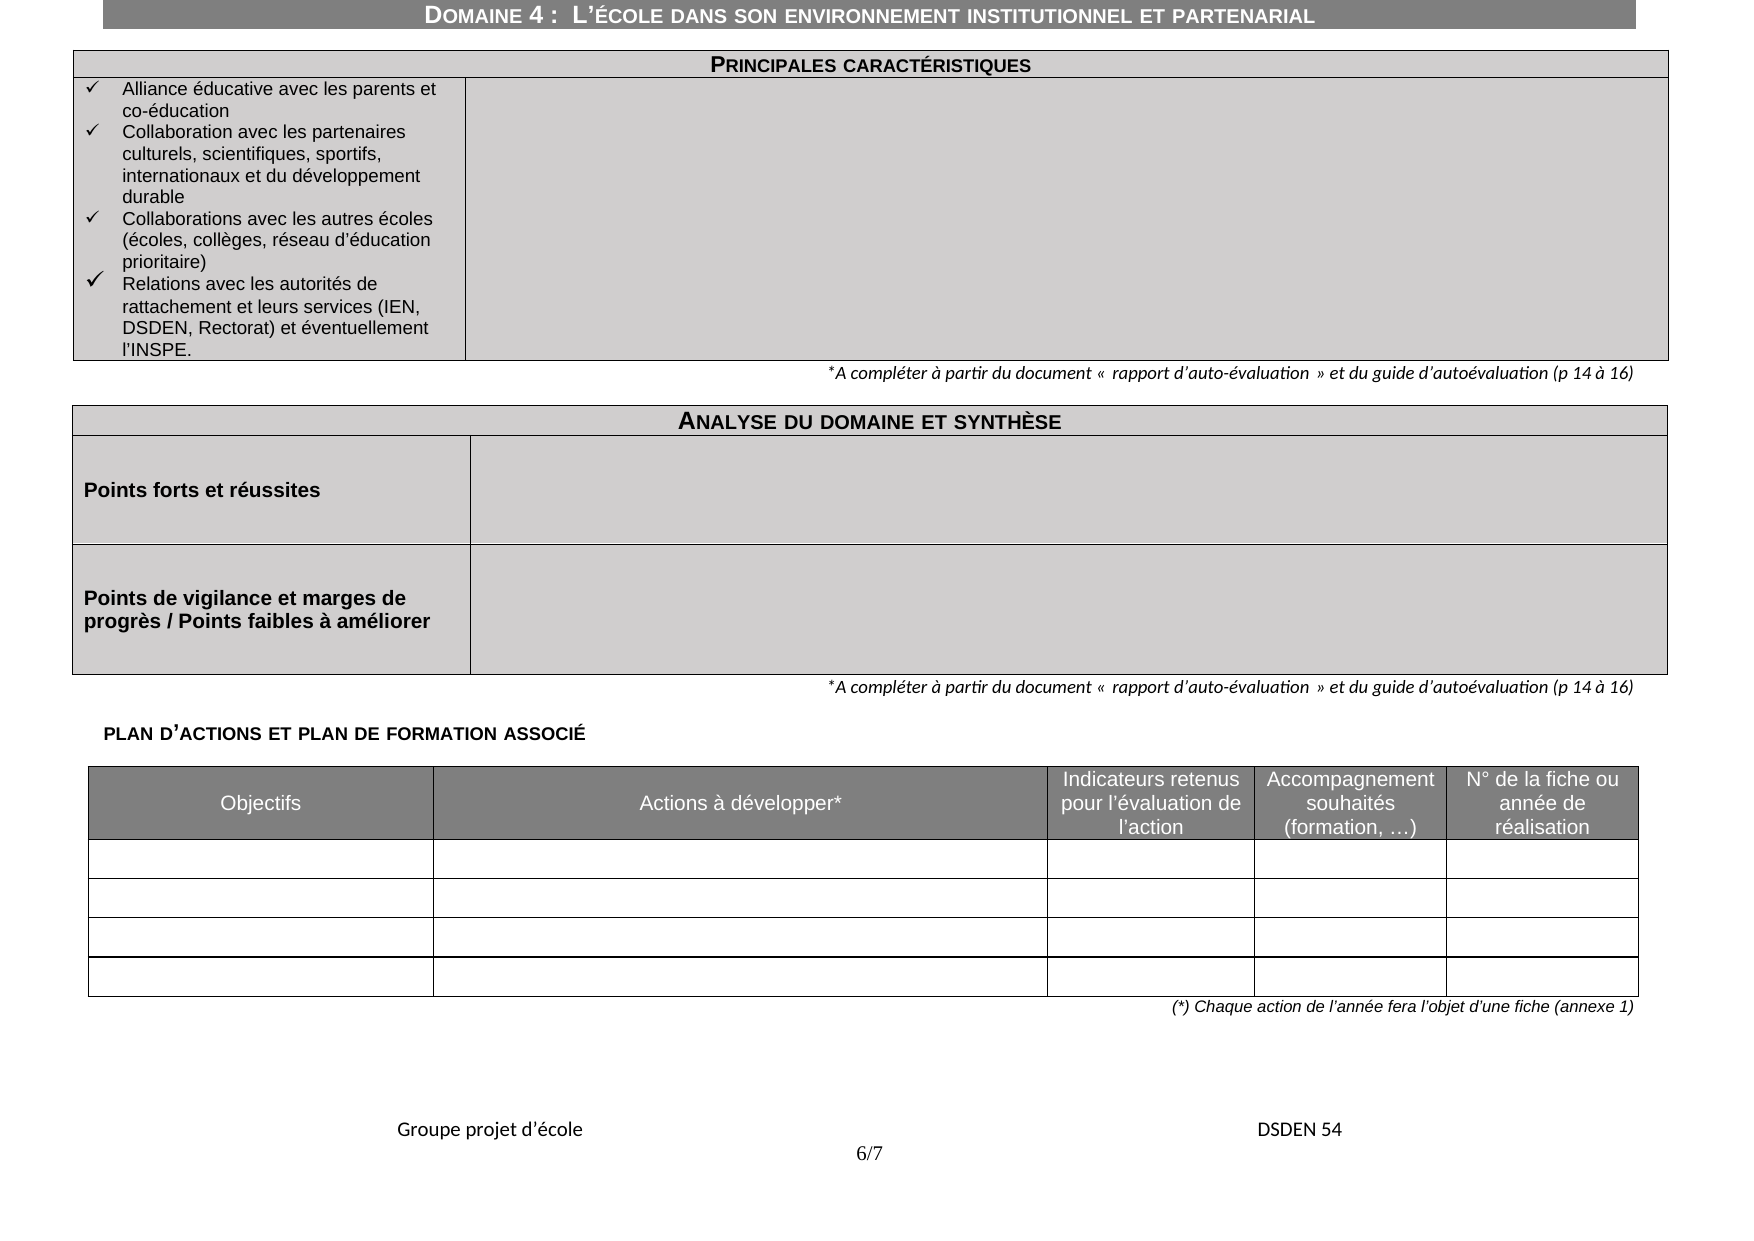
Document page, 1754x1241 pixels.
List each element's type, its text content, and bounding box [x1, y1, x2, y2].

text *A compléter à partir du document « rapport d’auto-évaluation » et du guide d’autoévaluation (p 14 à 16) [103, 675, 1636, 698]
table_cell [466, 78, 1668, 360]
table_header Indicateurs retenus pour l’évaluation de l’action [1048, 767, 1254, 839]
table_cell [434, 958, 1047, 996]
table_header Actions à développer* [434, 767, 1047, 839]
table_header Accompagnement souhaités (formation, …) [1255, 767, 1446, 839]
table_header Analyse du domaine et synthèse [73, 406, 1667, 435]
table_cell [1048, 840, 1254, 878]
table_cell [434, 840, 1047, 878]
text plan d’actions et plan de formation associé [103, 719, 1636, 745]
table_cell [1255, 918, 1446, 956]
table_cell [1447, 840, 1638, 878]
table_cell [1447, 879, 1638, 917]
table_cell Alliance éducative avec les parents et co-éducation Collaboration avec les partenaires culturels, scientifiques, sportifs, internationaux et du développement durable Collaborations avec les autres écoles (écoles, collèges, réseau d’éducation prioritaire) Relations avec les autorités de rattachement et leurs services (IEN, DSDEN, Rectorat) et éventuellement l’INSPE. [74, 78, 465, 360]
table_cell Points forts et réussites [73, 436, 470, 543]
table_header N° de la fiche ou année de réalisation [1447, 767, 1638, 839]
table_cell [1255, 840, 1446, 878]
table_cell [471, 545, 1667, 674]
table_cell [1255, 879, 1446, 917]
table_cell [1255, 958, 1446, 996]
table_cell [89, 879, 433, 917]
table_cell [471, 436, 1667, 543]
table_cell [1048, 958, 1254, 996]
table_cell [1048, 918, 1254, 956]
table_header Objectifs [89, 767, 433, 839]
text Domaine 4 : L’école dans son environnement institutionnel et partenarial [103, 0, 1636, 29]
table_cell [1447, 958, 1638, 996]
table_cell Points de vigilance et marges de progrès / Points faibles à améliorer [73, 545, 470, 674]
table_cell [1447, 918, 1638, 956]
table_cell [89, 840, 433, 878]
table_cell [434, 918, 1047, 956]
text *A compléter à partir du document « rapport d’auto-évaluation » et du guide d’autoévaluation (p 14 à 16) [103, 361, 1636, 384]
text (*) Chaque action de l’année fera l’objet d’une fiche (annexe 1) [103, 997, 1636, 1016]
table_cell [89, 958, 433, 996]
table_cell [434, 879, 1047, 917]
table_cell [89, 918, 433, 956]
table_cell [1048, 879, 1254, 917]
table_header Principales caractéristiques [74, 51, 1668, 77]
